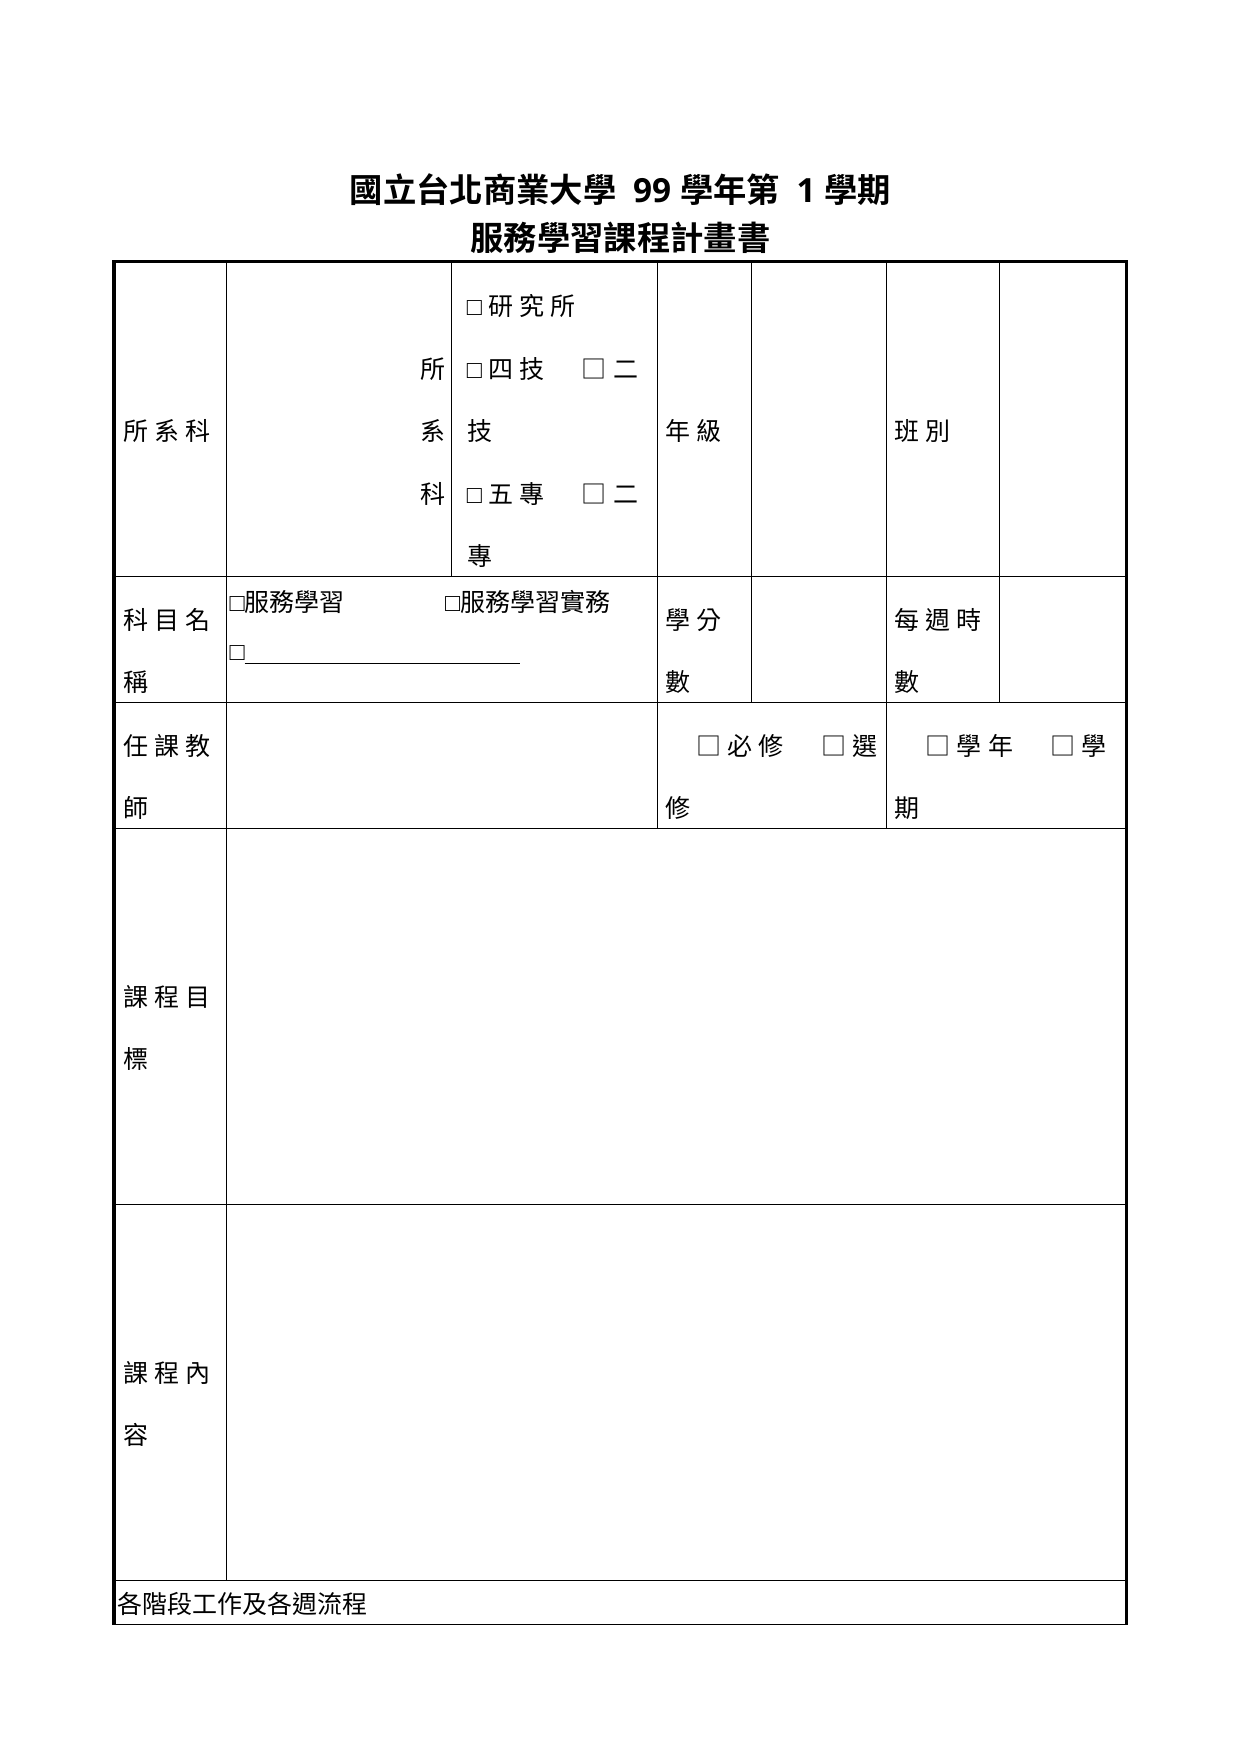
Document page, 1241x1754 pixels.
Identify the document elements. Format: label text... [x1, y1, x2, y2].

table_cell [1000, 577, 1125, 702]
table_header [752, 263, 886, 576]
table_header 班別 [887, 263, 999, 576]
table_header [1000, 263, 1125, 576]
table_cell [227, 1205, 1125, 1580]
text 服務學習課程計畫書 [120, 212, 1120, 260]
table_cell 各階段工作及各週流程 [116, 1581, 1125, 1624]
table_cell 學分數 [658, 577, 751, 702]
table_cell 課程內容 [116, 1205, 226, 1580]
table_header 所系科 [116, 263, 226, 576]
table_cell [227, 703, 657, 828]
text 國立台北商業大學 99 學年第 1 學期 [120, 163, 1120, 212]
table_cell 課程目標 [116, 829, 226, 1204]
table_cell 任課教師 [116, 703, 226, 828]
table_cell □必修 □選修 [658, 703, 886, 828]
table_header □研究所 □四技 □二技 □五專 □二專 [452, 263, 657, 576]
table_cell 每週時數 [887, 577, 999, 702]
table_header 所 系 科 [227, 263, 451, 576]
table_cell □服務學習 □服務學習實務 □ [227, 577, 657, 702]
table_header 年級 [658, 263, 751, 576]
table_cell [752, 577, 886, 702]
table_cell [227, 829, 1125, 1204]
table_cell □學年 □學期 [887, 703, 1125, 828]
table_cell 科目名稱 [116, 577, 226, 702]
